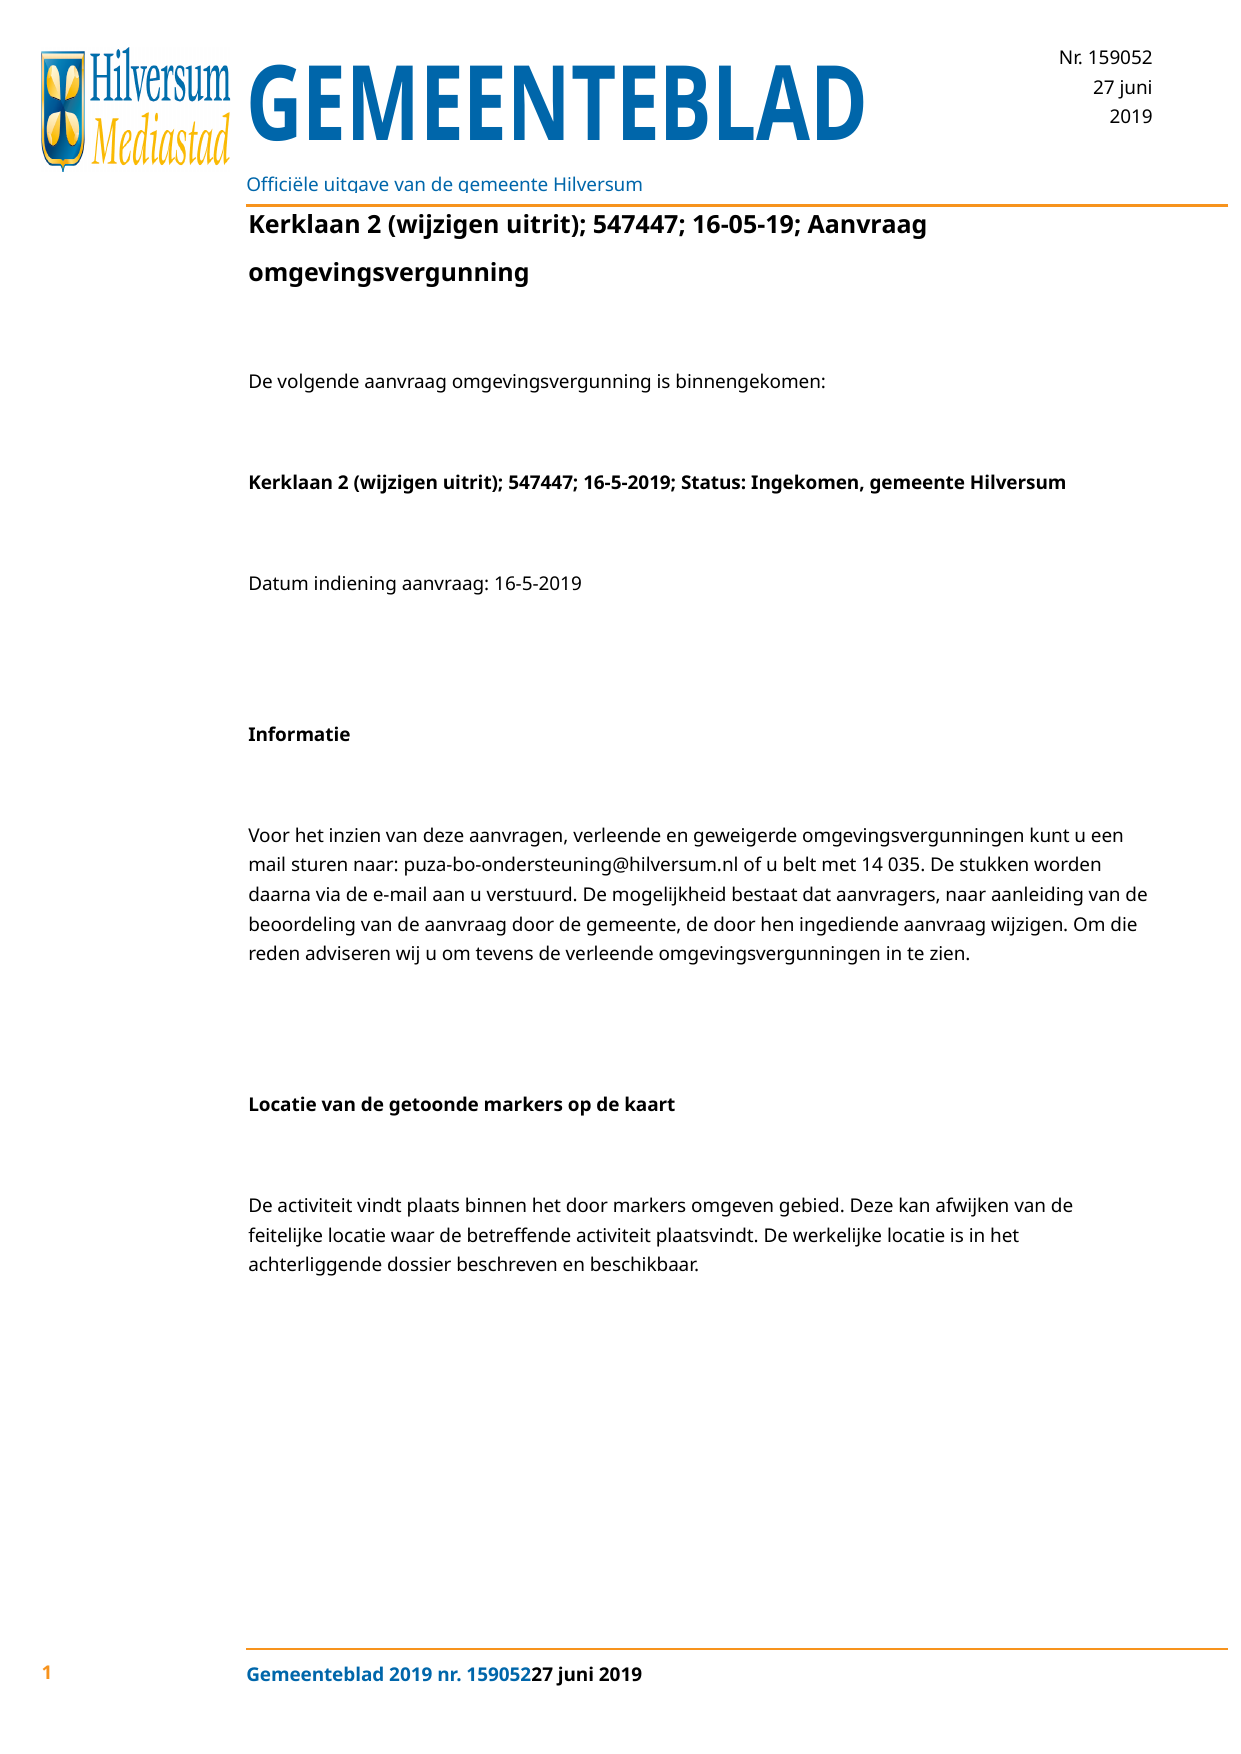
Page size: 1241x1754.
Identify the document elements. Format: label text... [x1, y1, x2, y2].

picture [41, 47, 231, 172]
text Kerklaan 2 (wijzigen uitrit); 547447; 16-05-19; Aanvraag omgevingsvergunning [248, 207, 1152, 288]
text Voor het inzien van deze aanvragen, verleende en geweigerde omgevingsvergunningen kunt u een mail sturen naar: puza-bo-ondersteuning@hilversum.nl of u belt met 14 035. De stukken worden daarna via de e-mail aan u verstuurd. De mogelijkheid bestaat dat aanvragers, naar aanleiding van de beoordeling van de aanvraag door de gemeente, de door hen ingediende aanvraag wijzigen. Om die reden adviseren wij u om tevens de verleende omgevingsvergunningen in te zien. [248, 822, 1152, 966]
text De volgende aanvraag omgevingsvergunning is binnengekomen: [248, 368, 1152, 394]
text Informatie [248, 721, 1152, 747]
text Datum indiening aanvraag: 16-5-2019 [248, 570, 1152, 596]
text Kerklaan 2 (wijzigen uitrit); 547447; 16-5-2019; Status: Ingekomen, gemeente Hilversum [248, 469, 1152, 495]
text De activiteit vindt plaats binnen het door markers omgeven gebied. Deze kan afwijken van de feitelijke locatie waar de betreffende activiteit plaatsvindt. De werkelijke locatie is in het achterliggende dossier beschreven en beschikbaar. [248, 1192, 1152, 1277]
text Locatie van de getoonde markers op de kaart [248, 1092, 1152, 1117]
